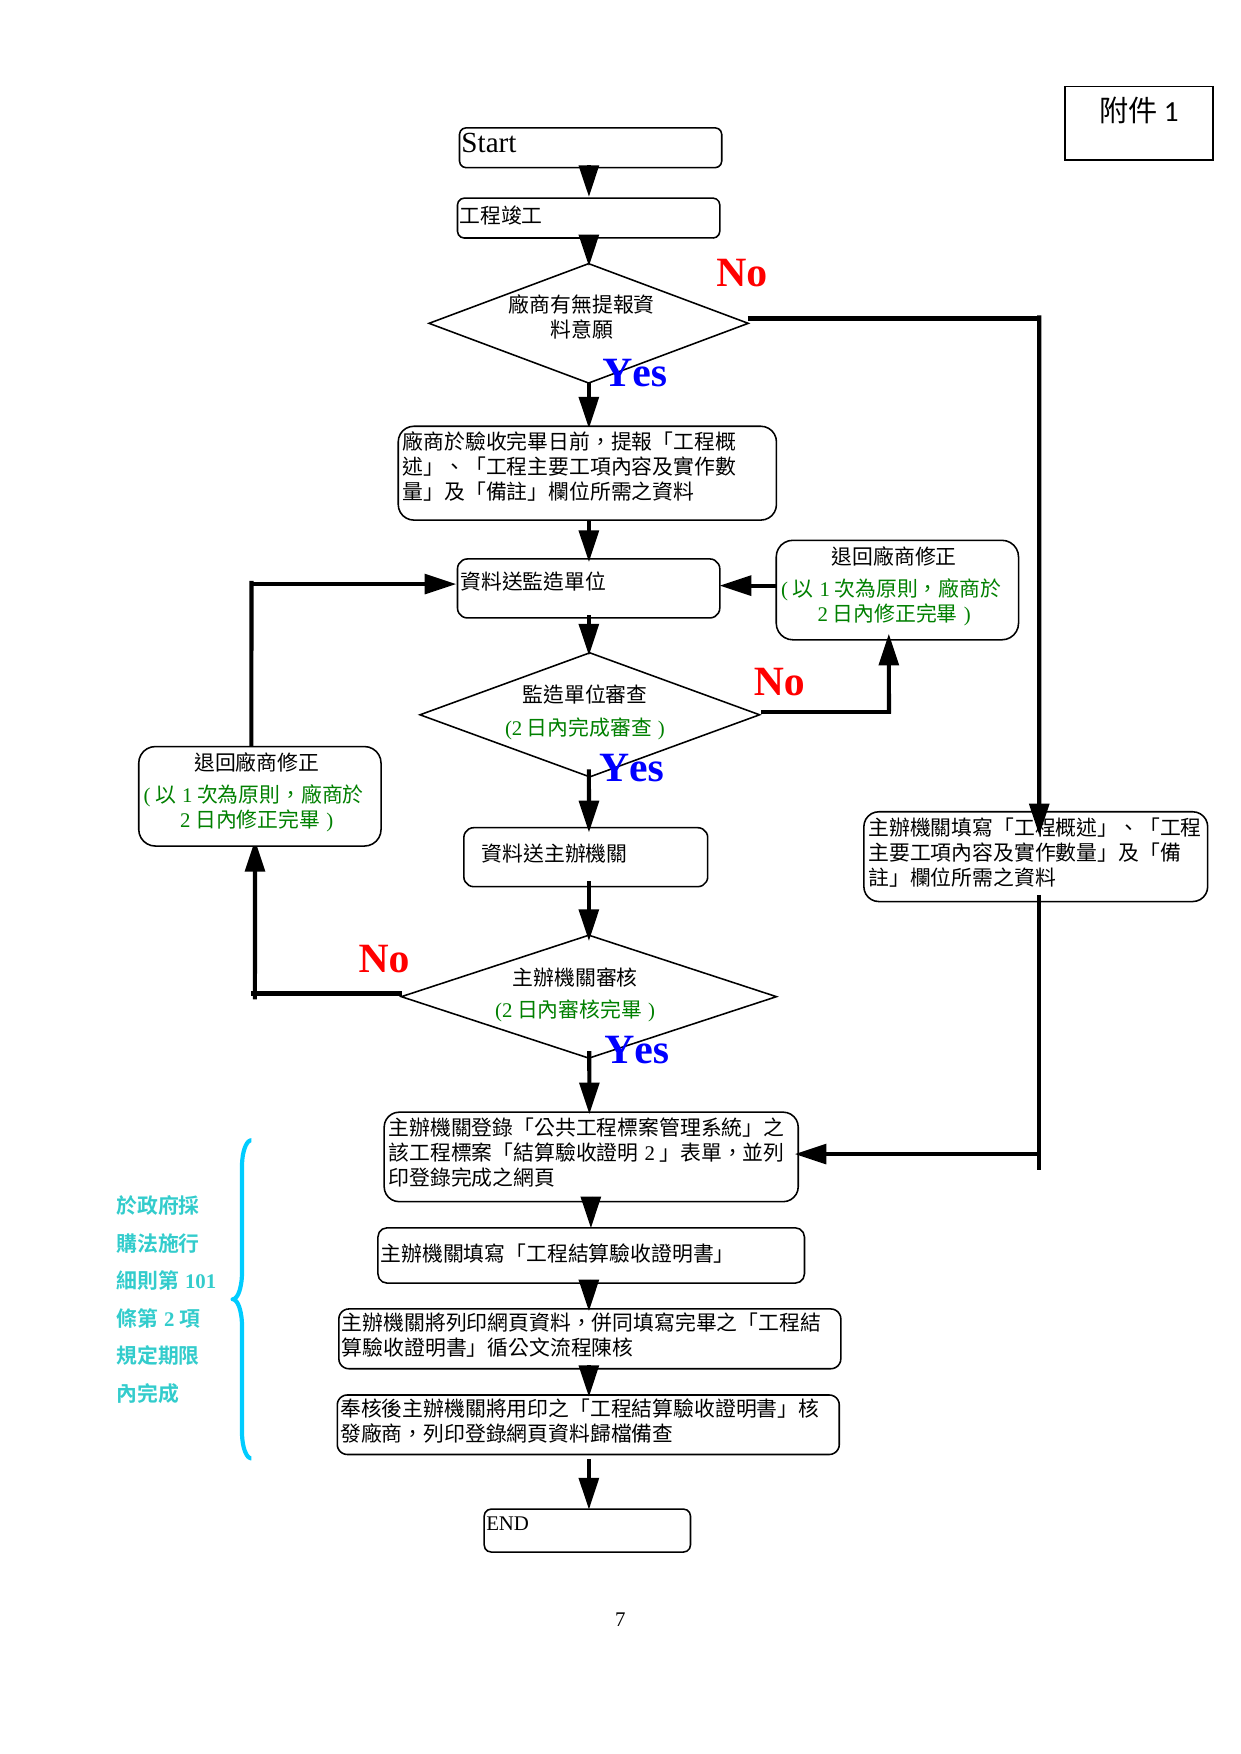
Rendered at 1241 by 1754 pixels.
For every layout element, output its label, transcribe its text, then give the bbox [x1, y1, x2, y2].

text 附件1 [1066, 87, 1212, 129]
